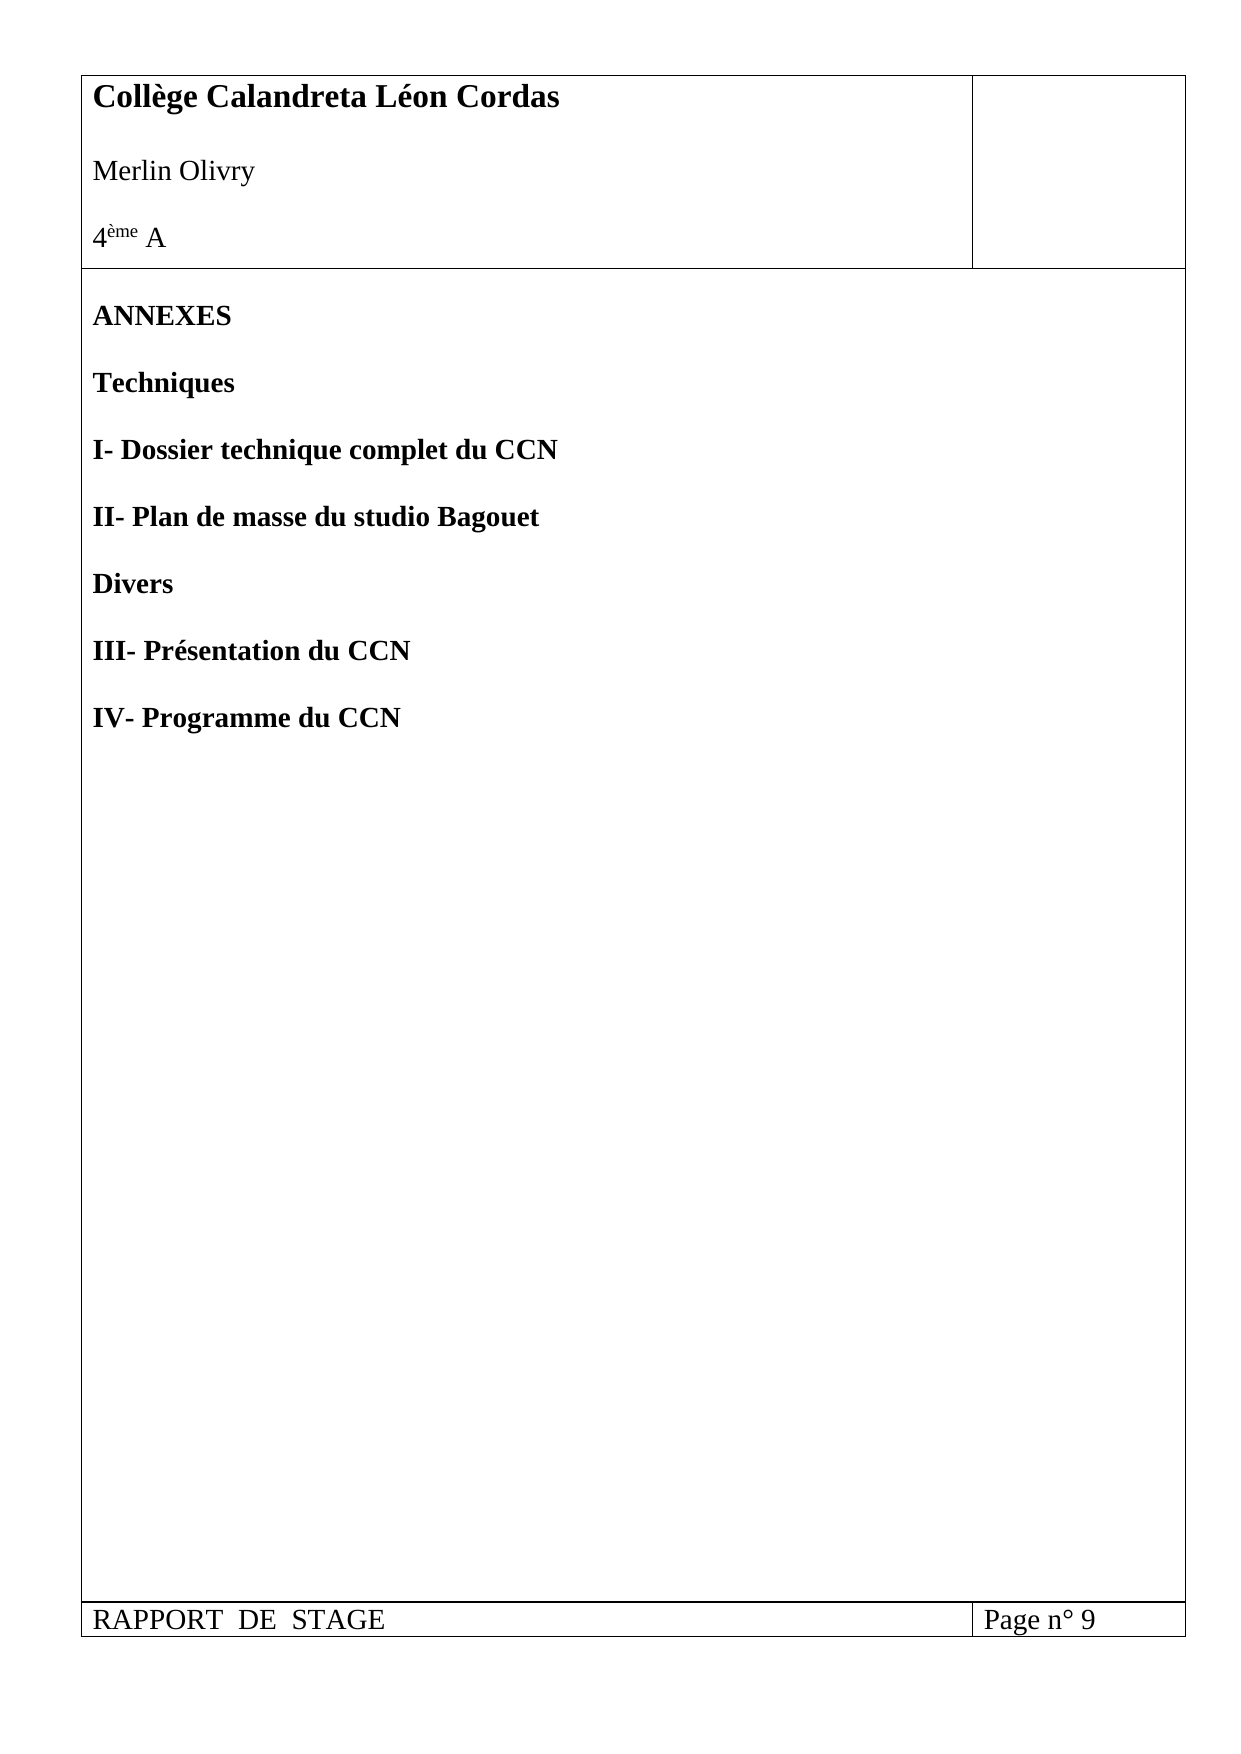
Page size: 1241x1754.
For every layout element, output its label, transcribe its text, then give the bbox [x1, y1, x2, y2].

table_cell RAPPORT DE STAGE [82, 1603, 972, 1636]
table_cell Page n° 9 [973, 1603, 1185, 1636]
table_header [973, 76, 1185, 268]
table_header Collège Calandreta Léon Cordas Merlin Olivry 4ème A [82, 76, 972, 268]
table_cell ANNEXES Techniques I- Dossier technique complet du CCN II- Plan de masse du studio Bagouet Divers III- Présentation du CCN IV- Programme du CCN [82, 269, 1185, 1601]
